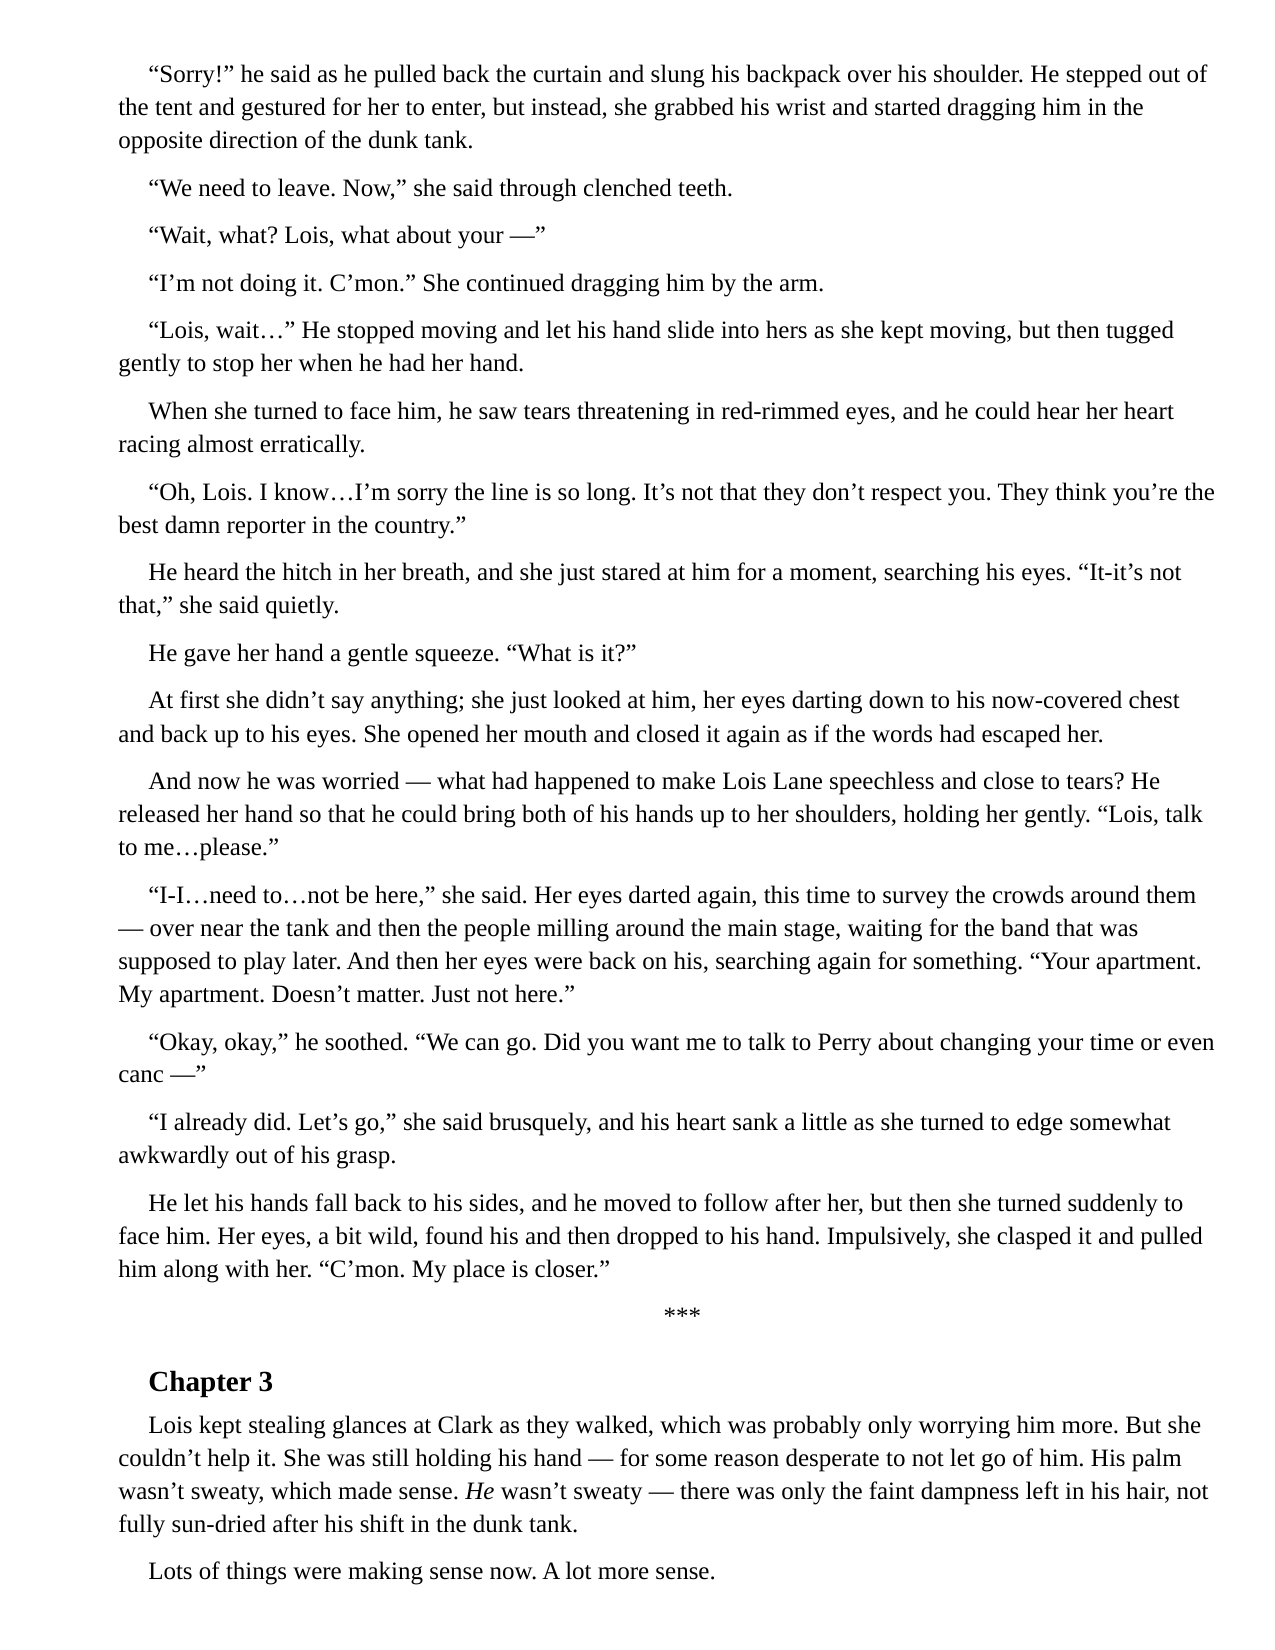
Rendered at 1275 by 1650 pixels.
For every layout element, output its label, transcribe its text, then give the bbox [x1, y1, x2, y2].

text When she turned to face him, he saw tears threatening in red-rimmed eyes, and he could hear her heart racing almost erratically. [118, 396, 1216, 458]
text “Oh, Lois. I know…I’m sorry the line is so long. It’s not that they don’t respect you. They think you’re the best damn reporter in the country.” [118, 477, 1216, 538]
text “I already did. Let’s go,” she said brusquely, and his heart sank a little as she turned to edge somewhat awkwardly out of his grasp. [118, 1107, 1216, 1169]
text He heard the hitch in her breath, and she just stared at him for a moment, searching his eyes. “It-it’s not that,” she said quietly. [118, 557, 1216, 619]
text “Wait, what? Lois, what about your —” [118, 220, 1216, 249]
subtitle Chapter 3 [118, 1364, 1216, 1397]
text “We need to leave. Now,” she said through clenched teeth. [118, 173, 1216, 201]
text He let his hands fall back to his sides, and he moved to follow after her, but then she turned suddenly to face him. Her eyes, a bit wild, found his and then dropped to his hand. Impulsively, she clasped it and pulled him along with her. “C’mon. My place is closer.” [118, 1188, 1216, 1283]
text “I’m not doing it. C’mon.” She continued dragging him by the arm. [118, 268, 1216, 297]
text He gave her hand a gentle squeeze. “What is it?” [118, 638, 1216, 667]
text *** [118, 1301, 1216, 1330]
text Lots of things were making sense now. A lot more sense. [118, 1556, 1216, 1585]
text And now he was worried — what had happened to make Lois Lane speechless and close to tears? He released her hand so that he could bring both of his hands up to her shoulders, holding her gently. “Lois, talk to me…please.” [118, 766, 1216, 861]
text “Sorry!” he said as he pulled back the curtain and slung his backpack over his shoulder. He stepped out of the tent and gestured for her to enter, but instead, she grabbed his wrist and started dragging him in the opposite direction of the dunk tank. [118, 59, 1216, 154]
text “Okay, okay,” he soothed. “We can go. Did you want me to talk to Perry about changing your time or even canc —” [118, 1027, 1216, 1088]
text “I-I…need to…not be here,” she said. Her eyes darted again, this time to survey the crowds around them — over near the tank and then the people milling around the main stage, waiting for the band that was supposed to play later. And then her eyes were back on his, searching again for something. “Your apartment. My apartment. Doesn’t matter. Just not here.” [118, 880, 1216, 1008]
text At first she didn’t say anything; she just looked at him, her eyes darting down to his now-covered chest and back up to his eyes. She opened her mouth and closed it again as if the words had escaped her. [118, 686, 1216, 747]
text Lois kept stealing glances at Clark as they walked, which was probably only worrying him more. But she couldn’t help it. She was still holding his hand — for some reason desperate to not let go of him. His palm wasn’t sweaty, which made sense. He wasn’t sweaty — there was only the faint dampness left in his hair, not fully sun-dried after his shift in the dunk tank. [118, 1410, 1216, 1537]
text “Lois, wait…” He stopped moving and let his hand slide into hers as she kept moving, but then tugged gently to stop her when he had her hand. [118, 316, 1216, 377]
